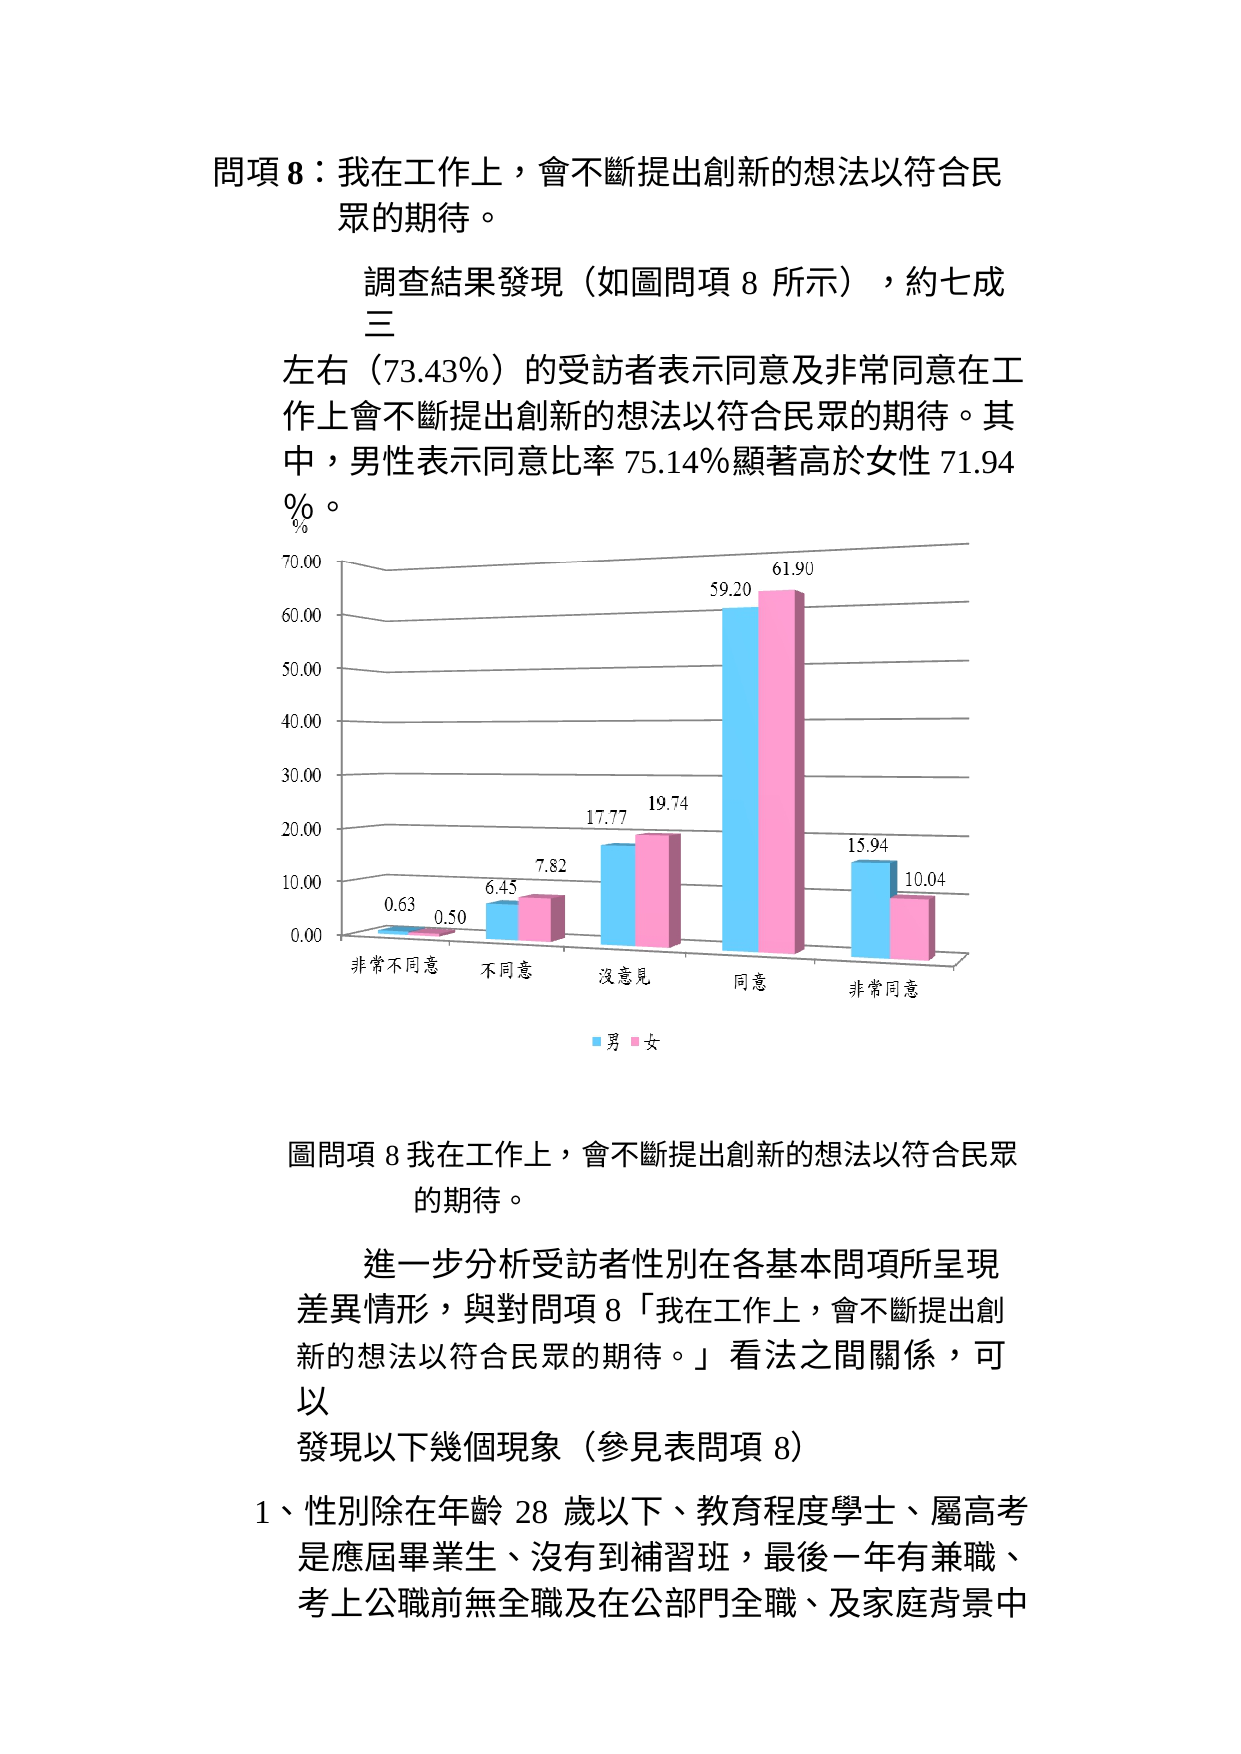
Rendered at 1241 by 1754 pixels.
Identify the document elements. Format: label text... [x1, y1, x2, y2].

text 考上公職前無全職及在公部門全職、及家庭背景中 [297, 1582, 1030, 1624]
text 進一步分析受訪者性別在各基本問項所呈現 [363, 1243, 1030, 1284]
text ％。 [283, 486, 1030, 528]
picture [225, 508, 1021, 1073]
text 圖問項8 我在工作上，會不斷提出創新的想法以符合民眾 [288, 1136, 1030, 1173]
text 的期待。 [414, 1182, 1030, 1218]
text 發現以下幾個現象（參見表問項8） [296, 1426, 1030, 1467]
text 1、性別除在年齡28歲以下、教育程度學士、屬高考、 是應屆畢業生、沒有到補習班，最後ㄧ年有兼職、 [226, 1487, 1030, 1578]
text 問項 8：我在工作上，會不斷提出創新的想法以符合民 [213, 151, 1030, 193]
text 左右（73.43％）的受訪者表示同意及非常同意在工作上會不斷提出創新的想法以符合民眾的期待。其中，男性表示同意比率 75.14％顯著高於女性 71.94 [283, 346, 1030, 483]
text 眾的期待。 [338, 197, 1030, 238]
text 差異情形，與對問項 8「我在工作上，會不斷提出創新的想法以符合民眾的期待。」看法之間關係，可以 [296, 1285, 1007, 1422]
text 調查結果發現（如圖問項8所示），約七成三 [363, 261, 1030, 345]
